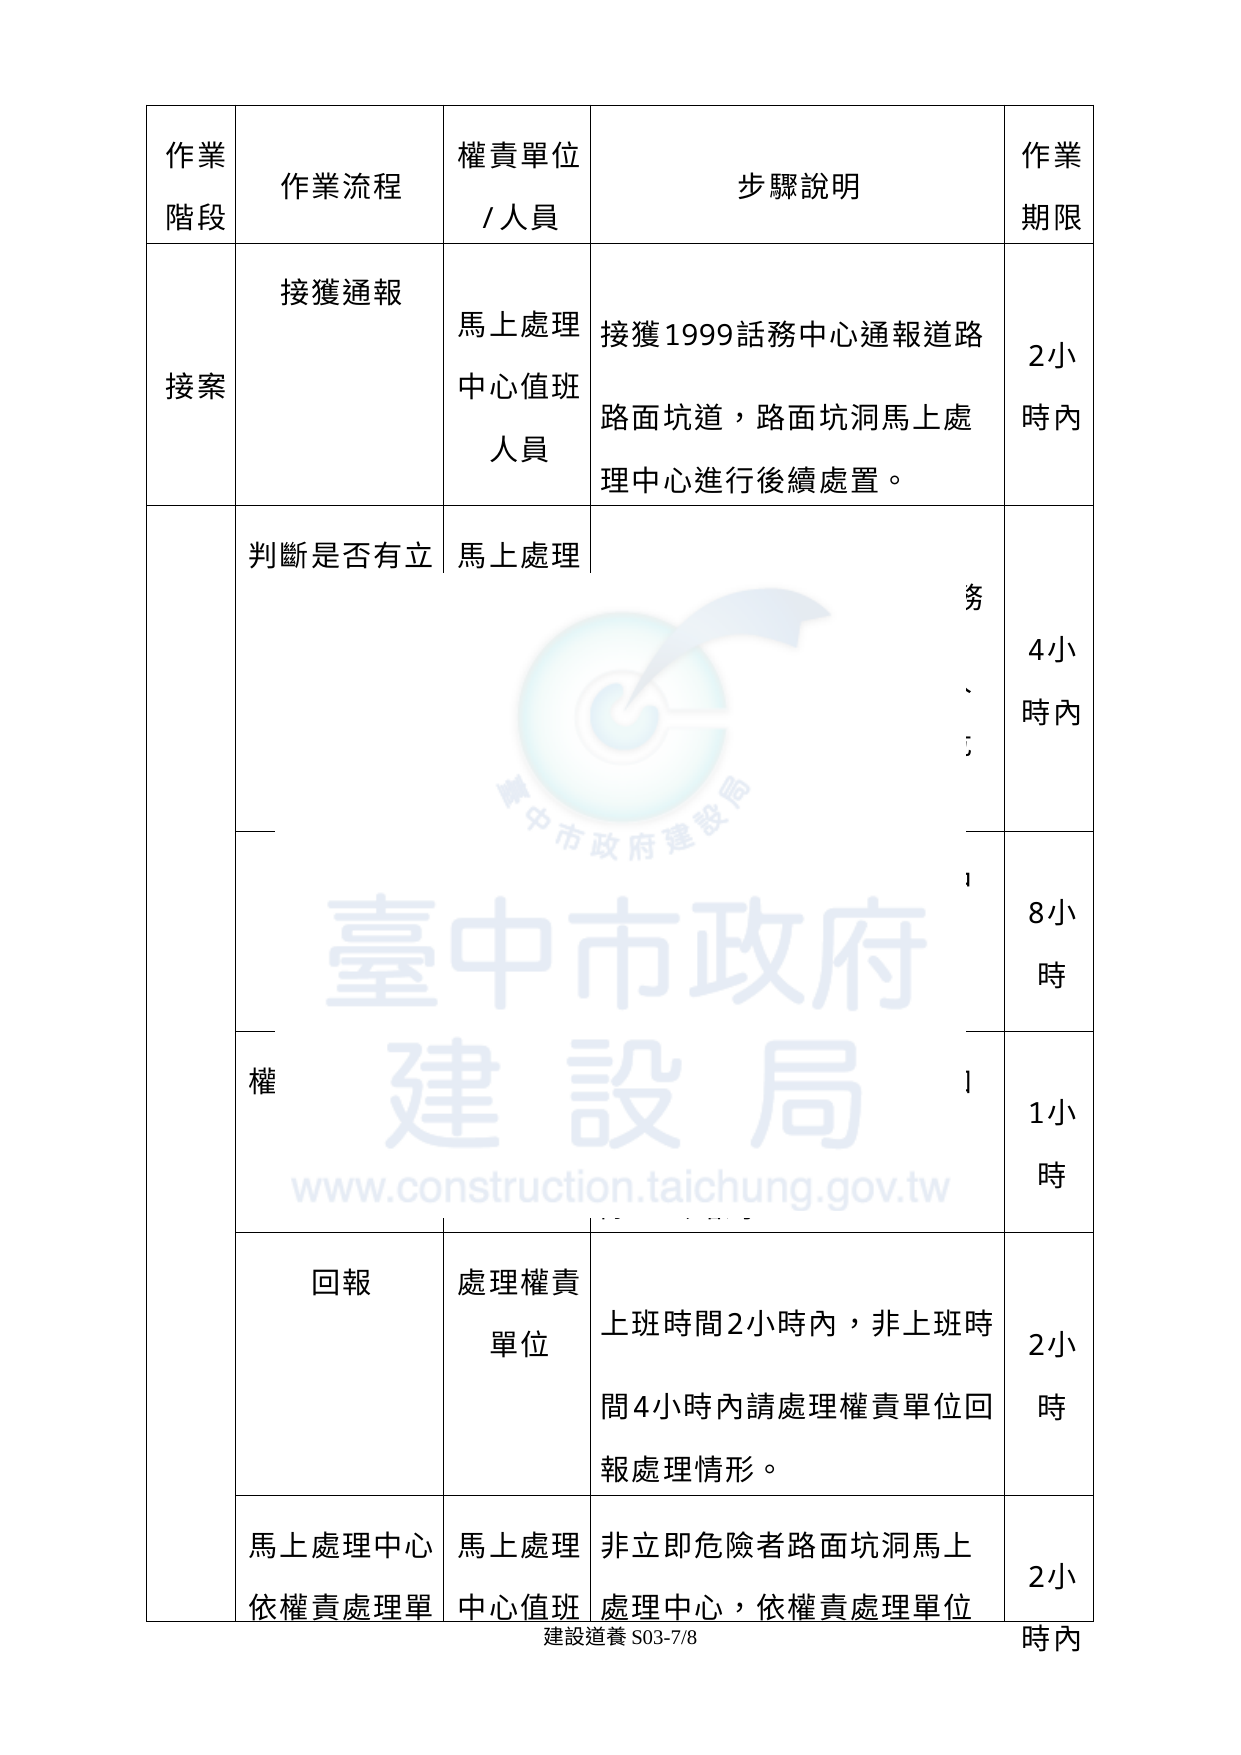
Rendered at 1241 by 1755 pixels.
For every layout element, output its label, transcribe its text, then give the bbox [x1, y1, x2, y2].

table_cell 接獲1999話務中心通報道路路面坑道，路面坑洞馬上處理中心進行後續處置。 [591, 244, 1004, 505]
table_cell 2小時內 [1005, 1496, 1093, 1621]
table_header 權責單位 /人員 [444, 106, 590, 242]
table_cell 派員勘查 [236, 832, 275, 1031]
table_cell 處理 [147, 506, 235, 1621]
table_cell 馬上處理中心依據1999話務中心告知資訊或聯絡通報人員以判斷坑洞是否有立即危險。 [591, 506, 1004, 831]
table_cell 權責單位處理 [236, 1032, 443, 1232]
table_cell 非立即危險者路面坑洞馬上處理中心，依權責處理單位分案。 [591, 1496, 1004, 1621]
table_cell 4小時內 [1005, 506, 1093, 831]
table_header 作業流程 [236, 106, 443, 242]
table_cell 2小時 [1005, 1233, 1093, 1494]
table_cell 通知權責單位派員處理，如管線單位、區公所、工程隊、公路局。 [591, 1032, 1004, 1232]
table_cell 接獲通報 [236, 244, 443, 505]
table_header 步驟說明 [591, 106, 1004, 242]
table_cell 馬上處理管理中心值班人員 [444, 506, 590, 573]
table_cell 上班時間2小時內，非上班時間4小時內請處理權責單位回報處理情形。 [591, 1233, 1004, 1494]
table_cell 權責單位 [444, 1218, 590, 1232]
table_cell 1小時 [1005, 1032, 1093, 1232]
table_cell 接案 [147, 244, 235, 505]
table_cell 有立即危險者，馬上處理中心派員勘查。 [966, 832, 1004, 1031]
table_header 作業 階段 [147, 106, 235, 242]
table_cell 馬上處理中心依權責處理單位分案 [236, 1496, 443, 1621]
table_cell 2小時內 [1005, 244, 1093, 505]
table_cell 判斷是否有立即危險 [236, 506, 443, 831]
table_cell 8小時 [1005, 832, 1093, 1031]
table_cell 回報 [236, 1233, 443, 1494]
table_cell 處理權責單位 [444, 1233, 590, 1494]
table_cell 馬上處理中心值班人員 [444, 244, 590, 505]
table_header 作業 期限 [1005, 106, 1093, 242]
table_cell 馬上處理中心值班人員 [444, 1496, 590, 1621]
